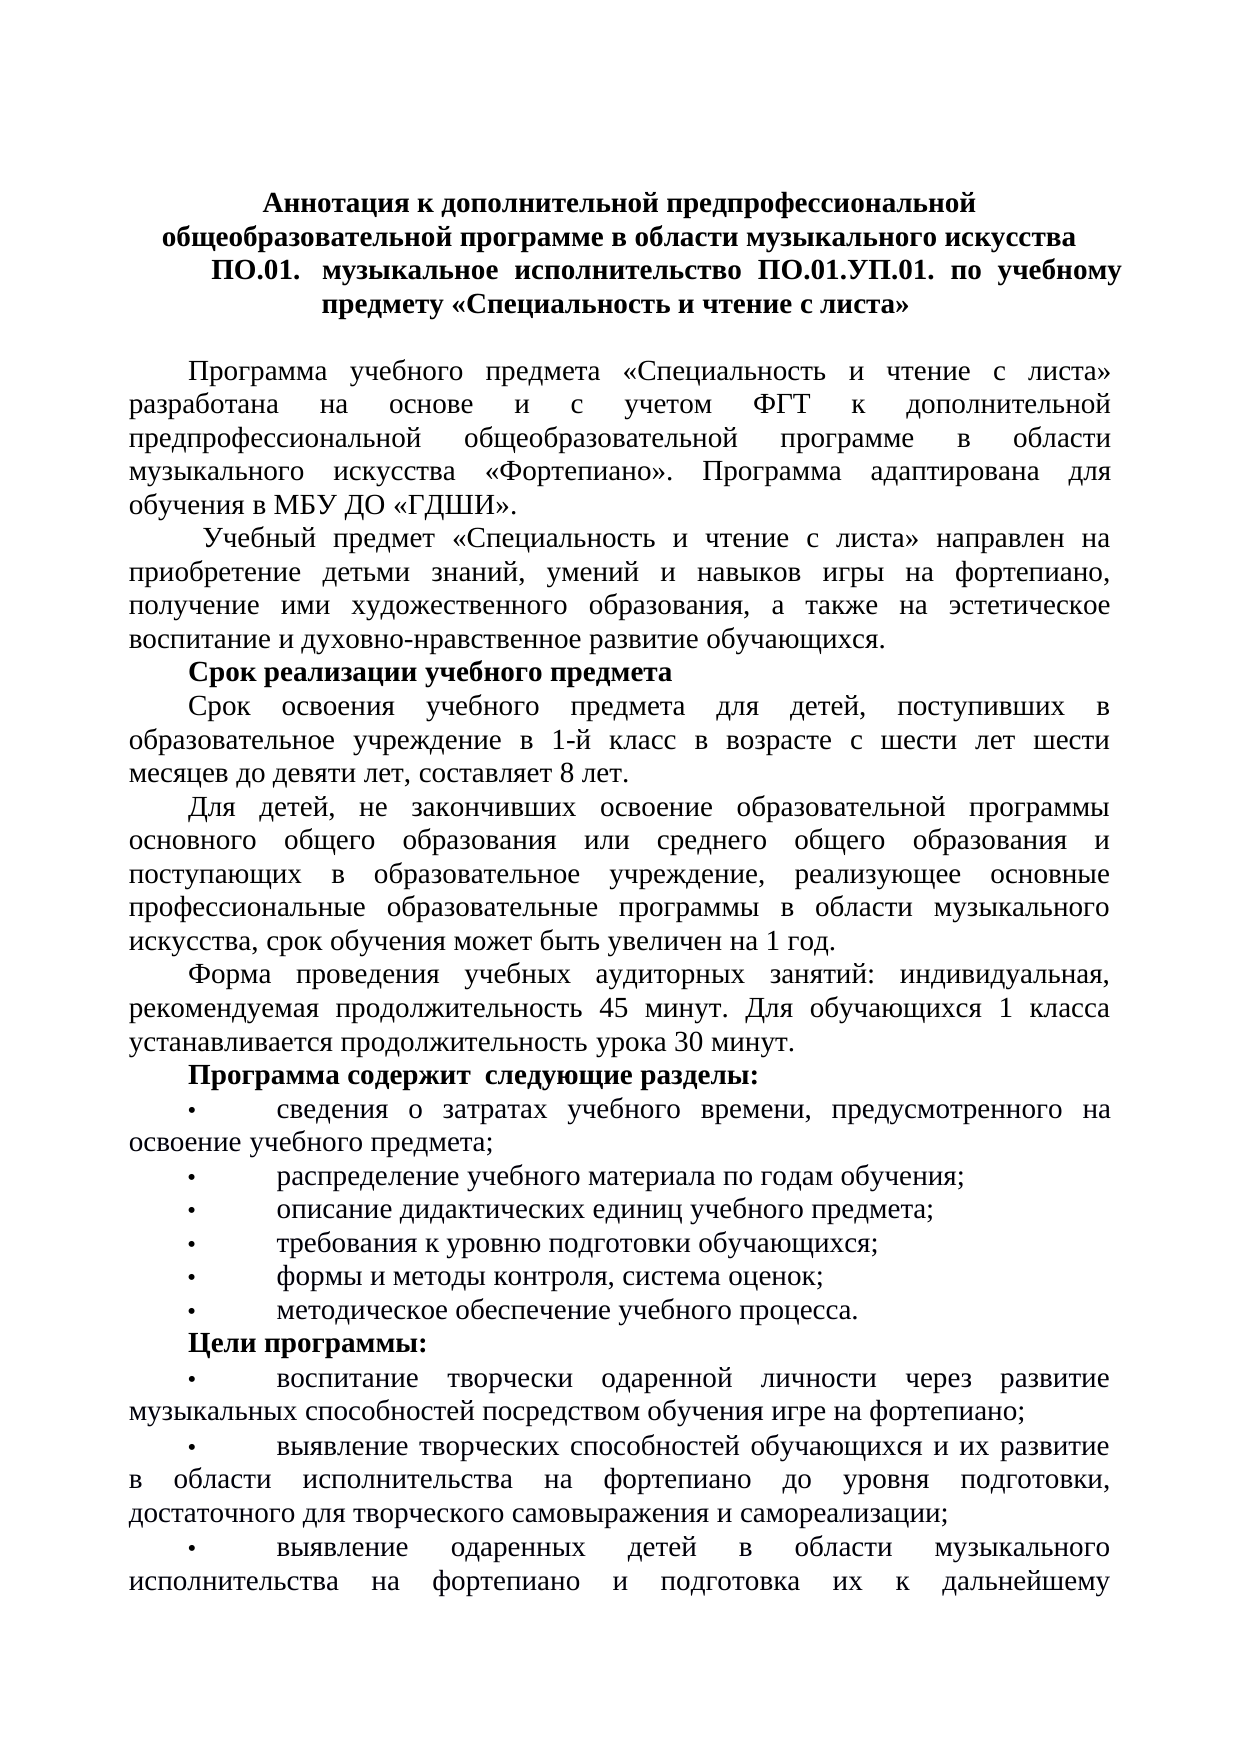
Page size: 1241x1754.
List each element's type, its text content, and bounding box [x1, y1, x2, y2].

subtitle Аннотация к дополнительной предпрофессиональной общеобразовательной программе в области музыкального искусства [158, 185, 1079, 252]
text Для детей, не закончивших освоение образовательной программы основного общего образования или среднего общего образования и поступающих в образовательное учреждение, реализующее основные профессиональные образовательные программы в области музыкального искусства, срок обучения может быть увеличен на 1 год. [128, 789, 1110, 957]
subtitle ПО.01. музыкальное исполнительство ПО.01.УП.01. по учебному предмету «Специальность и чтение с листа» [211, 252, 1122, 319]
list требования к уровню подготовки обучающихся; [188, 1225, 1122, 1258]
list выявление творческих способностей обучающихся и их развитие в области исполнительства на фортепиано до уровня подготовки, достаточного для творческого самовыражения и самореализации; [128, 1428, 1110, 1528]
list описание дидактических единиц учебного предмета; [188, 1191, 1122, 1225]
text Программа учебного предмета «Специальность и чтение с листа» разработана на основе и с учетом ФГТ к дополнительной предпрофессиональной общеобразовательной программе в области музыкального искусства «Фортепиано». Программа адаптирована для обучения в МБУ ДО «ГДШИ». [128, 353, 1111, 520]
list распределение учебного материала по годам обучения; [188, 1158, 1122, 1191]
text Учебный предмет «Специальность и чтение с листа» направлен на приобретение детьми знаний, умений и навыков игры на фортепиано, получение ими художественного образования, а также на эстетическое воспитание и духовно-нравственное развитие обучающихся. [128, 520, 1110, 654]
subtitle Цели программы: [188, 1326, 1122, 1359]
text Форма проведения учебных аудиторных занятий: индивидуальная, рекомендуемая продолжительность 45 минут. Для обучающихся 1 класса устанавливается продолжительность урока 30 минут. [128, 957, 1110, 1057]
list сведения о затратах учебного времени, предусмотренного на освоение учебного предмета; [128, 1091, 1111, 1158]
list методическое обеспечение учебного процесса. [188, 1292, 1122, 1326]
list формы и методы контроля, система оценок; [188, 1258, 1122, 1292]
subtitle Срок реализации учебного предмета [188, 654, 1122, 688]
text Срок освоения учебного предмета для детей, поступивших в образовательное учреждение в 1-й класс в возрасте с шести лет шести месяцев до девяти лет, составляет 8 лет. [128, 688, 1110, 789]
list выявление одаренных детей в области музыкального исполнительства на фортепиано и подготовка их к дальнейшему [128, 1529, 1110, 1596]
list воспитание творчески одаренной личности через развитие музыкальных способностей посредством обучения игре на фортепиано; [128, 1360, 1110, 1427]
subtitle Программа содержит следующие разделы: [188, 1057, 1122, 1091]
